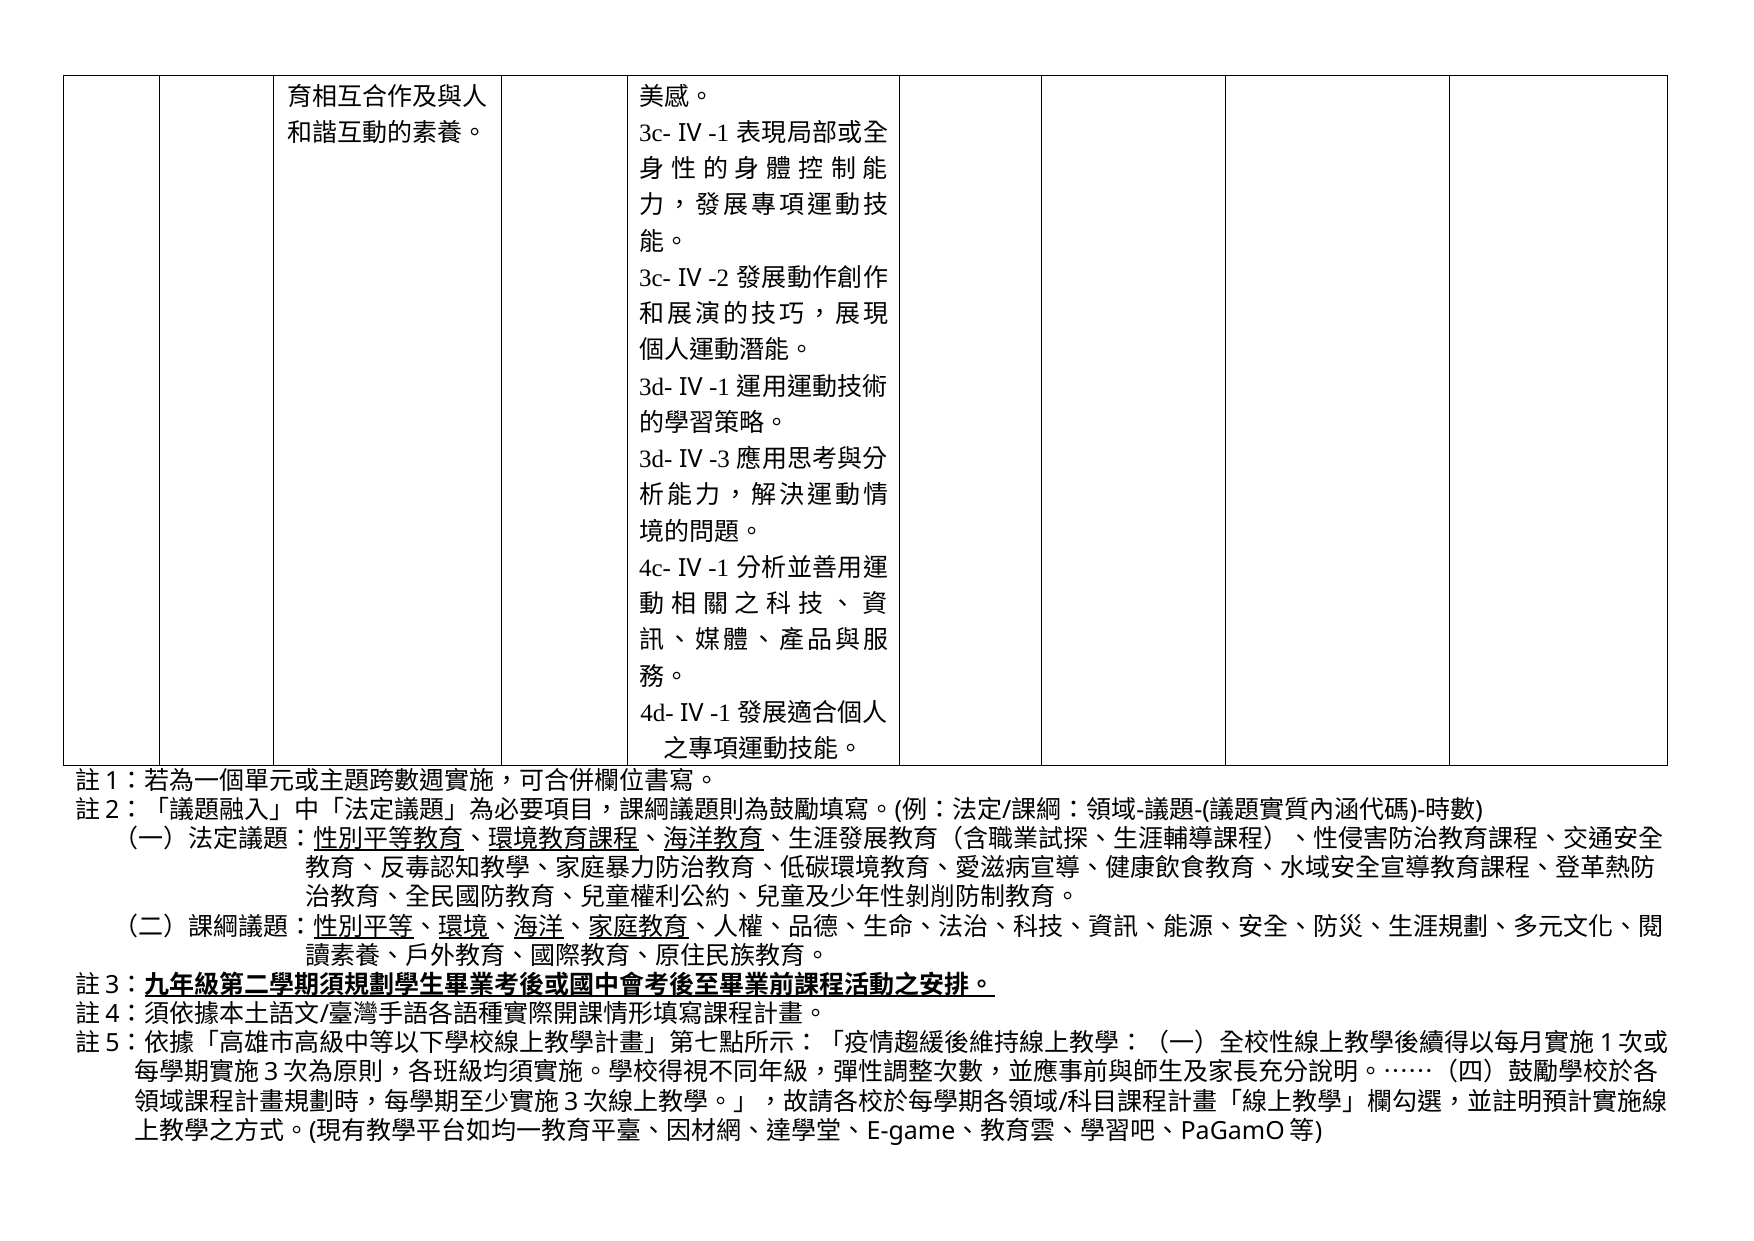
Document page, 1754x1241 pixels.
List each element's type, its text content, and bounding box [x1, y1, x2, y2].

text 註1：若為一個單元或主題跨數週實施，可合併欄位書寫。 [75, 766, 1679, 795]
table_cell [160, 76, 273, 765]
text 註4：須依據本土語文/臺灣手語各語種實際開課情形填寫課程計畫。 [75, 999, 1679, 1028]
table_cell [502, 76, 627, 765]
text 註2：「議題融入」中「法定議題」為必要項目，課綱議題則為鼓勵填寫。(例：法定/課綱：領域-議題-(議題實質內涵代碼)-時數) [75, 795, 1679, 824]
text （一）法定議題：性別平等教育、環境教育課程、海洋教育、生涯發展教育（含職業試探、生涯輔導課程）、性侵害防治教育課程、交通安全教育、反毒認知教學、家庭暴力防治教育、低碳環境教育、愛滋病宣導、健康飲食教育、水域安全宣導教育課程、登革熱防治教育、全民國防教育、兒童權利公約、兒童及少年性剝削防制教育。 [113, 824, 1679, 912]
text 註3：九年級第二學期須規劃學生畢業考後或國中會考後至畢業前課程活動之安排。 [75, 970, 1679, 999]
text 註5：依據「高雄市高級中等以下學校線上教學計畫」第七點所示：「疫情趨緩後維持線上教學：（一）全校性線上教學後續得以每月實施1次或每學期實施3次為原則，各班級均須實施。學校得視不同年級，彈性調整次數，並應事前與師生及家長充分說明。……（四）鼓勵學校於各領域課程計畫規劃時，每學期至少實施3次線上教學。」，故請各校於每學期各領域/科目課程計畫「線上教學」欄勾選，並註明預計實施線上教學之方式。(現有教學平台如均一教育平臺、因材網、達學堂、E-game、教育雲、學習吧、PaGamO等) [75, 1028, 1679, 1145]
table_cell [64, 76, 159, 765]
table_cell [1042, 76, 1225, 765]
text （二）課綱議題：性別平等、環境、海洋、家庭教育、人權、品德、生命、法治、科技、資訊、能源、安全、防災、生涯規劃、多元文化、閱讀素養、戶外教育、國際教育、原住民族教育。 [113, 912, 1679, 970]
table_cell 美感。 3c- IV -1 表現局部或全身性的身體控制能力，發展專項運動技能。 3c- IV -2 發展動作創作和展演的技巧，展現個人運動潛能。 3d- IV -1 運用運動技術的學習策略。 3d- IV -3 應用思考與分析能力，解決運動情境的問題。 4c- IV -1 分析並善用運動相關之科技、資訊、媒體、產品與服務。 4d- IV -1 發展適合個人之專項運動技能。 [628, 76, 899, 765]
table_cell [900, 76, 1041, 765]
table_cell [1450, 76, 1667, 765]
table_cell 育相互合作及與人和諧互動的素養。 [274, 76, 501, 765]
table_cell [1226, 76, 1449, 765]
